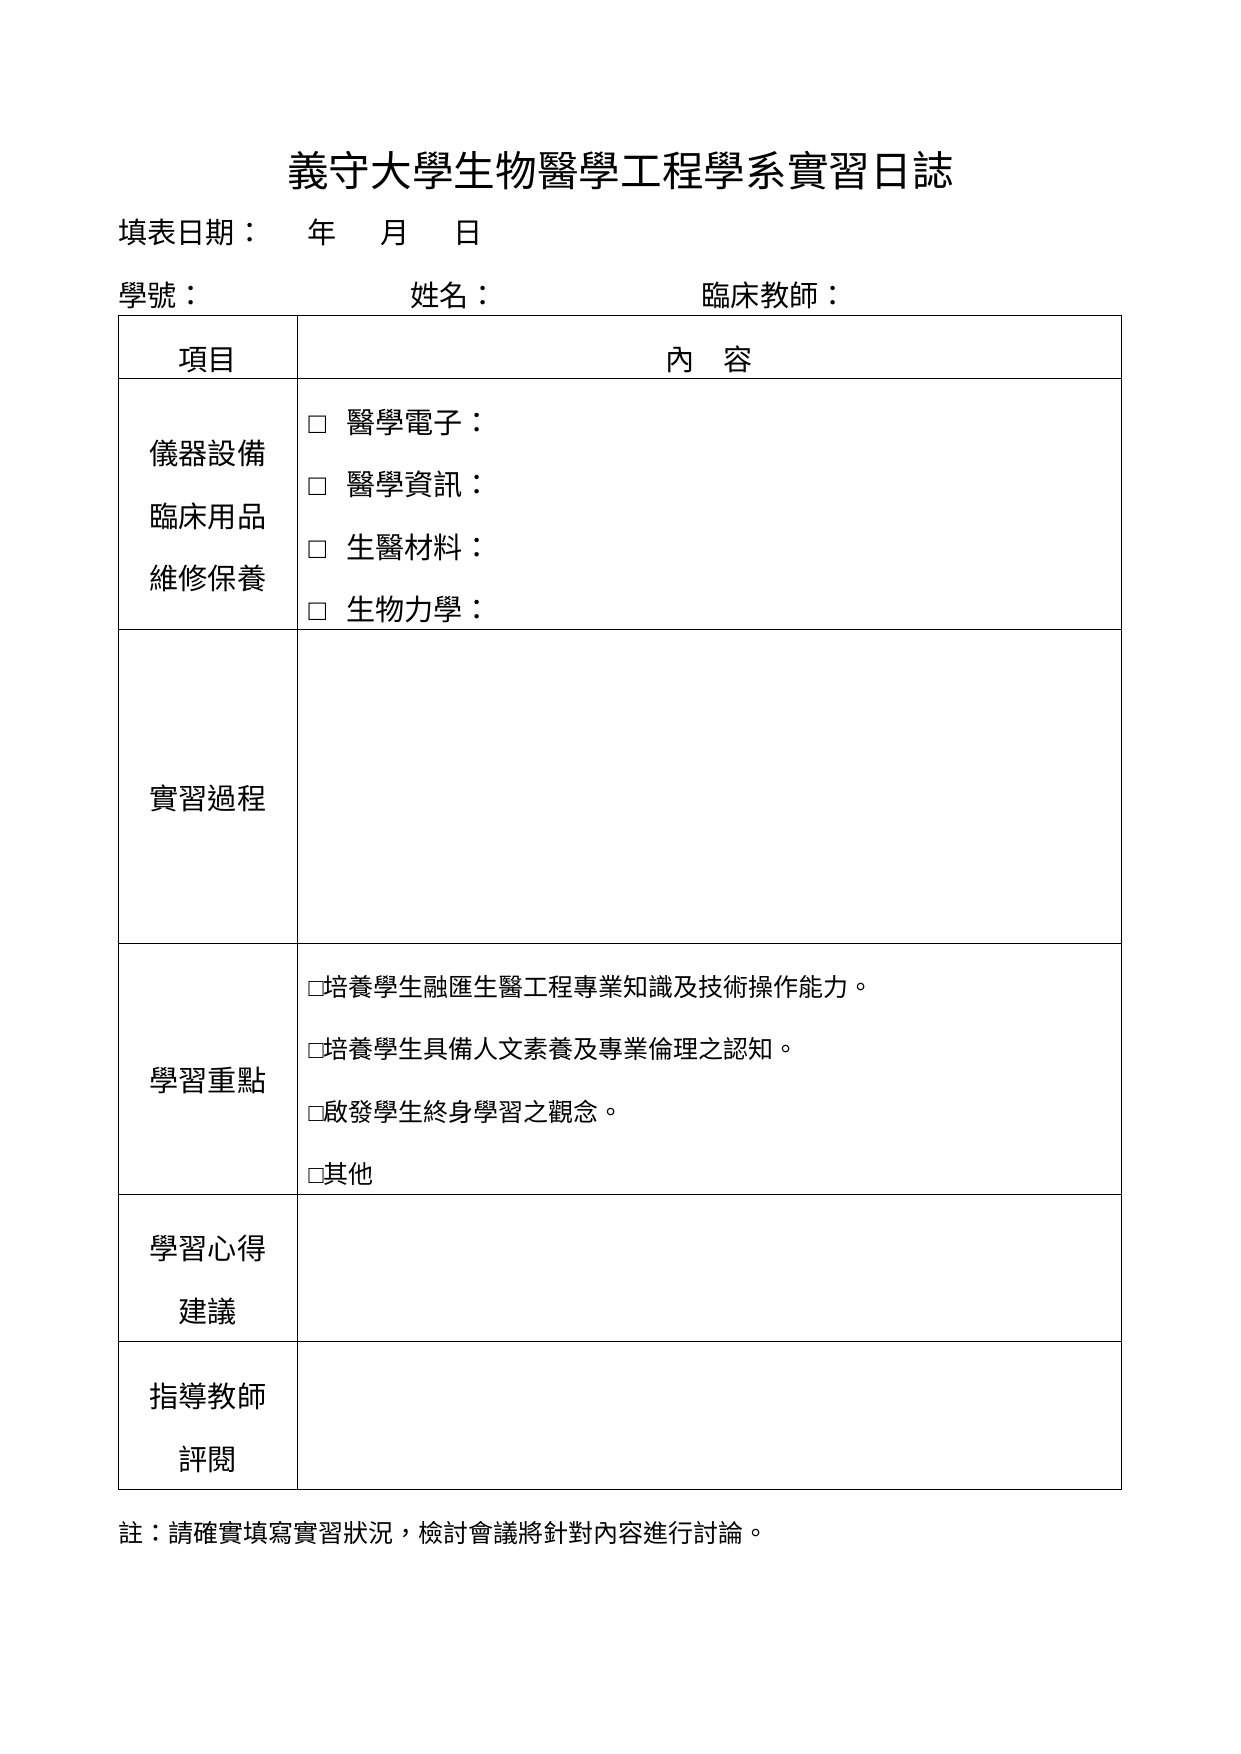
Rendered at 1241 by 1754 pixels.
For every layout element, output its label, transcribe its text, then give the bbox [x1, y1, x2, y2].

table_cell 學習心得 建議 [119, 1195, 297, 1341]
table_cell 學習重點 [119, 944, 297, 1194]
table_cell [298, 630, 1121, 943]
text 註：請確實填寫實習狀況，檢討會議將針對內容進行討論。 [118, 1490, 1122, 1552]
text 義守大學生物醫學工程學系實習日誌 [118, 127, 1122, 189]
text 填表日期： 年 月 日 [118, 189, 1122, 252]
table_cell 醫學電子： 醫學資訊： 生醫材料： 生物力學： [298, 379, 1121, 629]
table_header 內 容 [298, 316, 1121, 378]
table_cell [298, 1342, 1121, 1489]
table_header 項目 [119, 316, 297, 378]
table_cell [298, 1195, 1121, 1341]
table_cell 指導教師 評閱 [119, 1342, 297, 1489]
table_cell 儀器設備 臨床用品 維修保養 [119, 379, 297, 629]
text 學號： 姓名： 臨床教師： [118, 252, 1122, 314]
table_cell 實習過程 [119, 630, 297, 943]
table_cell □培養學生融匯生醫工程專業知識及技術操作能力。 □培養學生具備人文素養及專業倫理之認知。 □啟發學生終身學習之觀念。 □其他 [298, 944, 1121, 1194]
